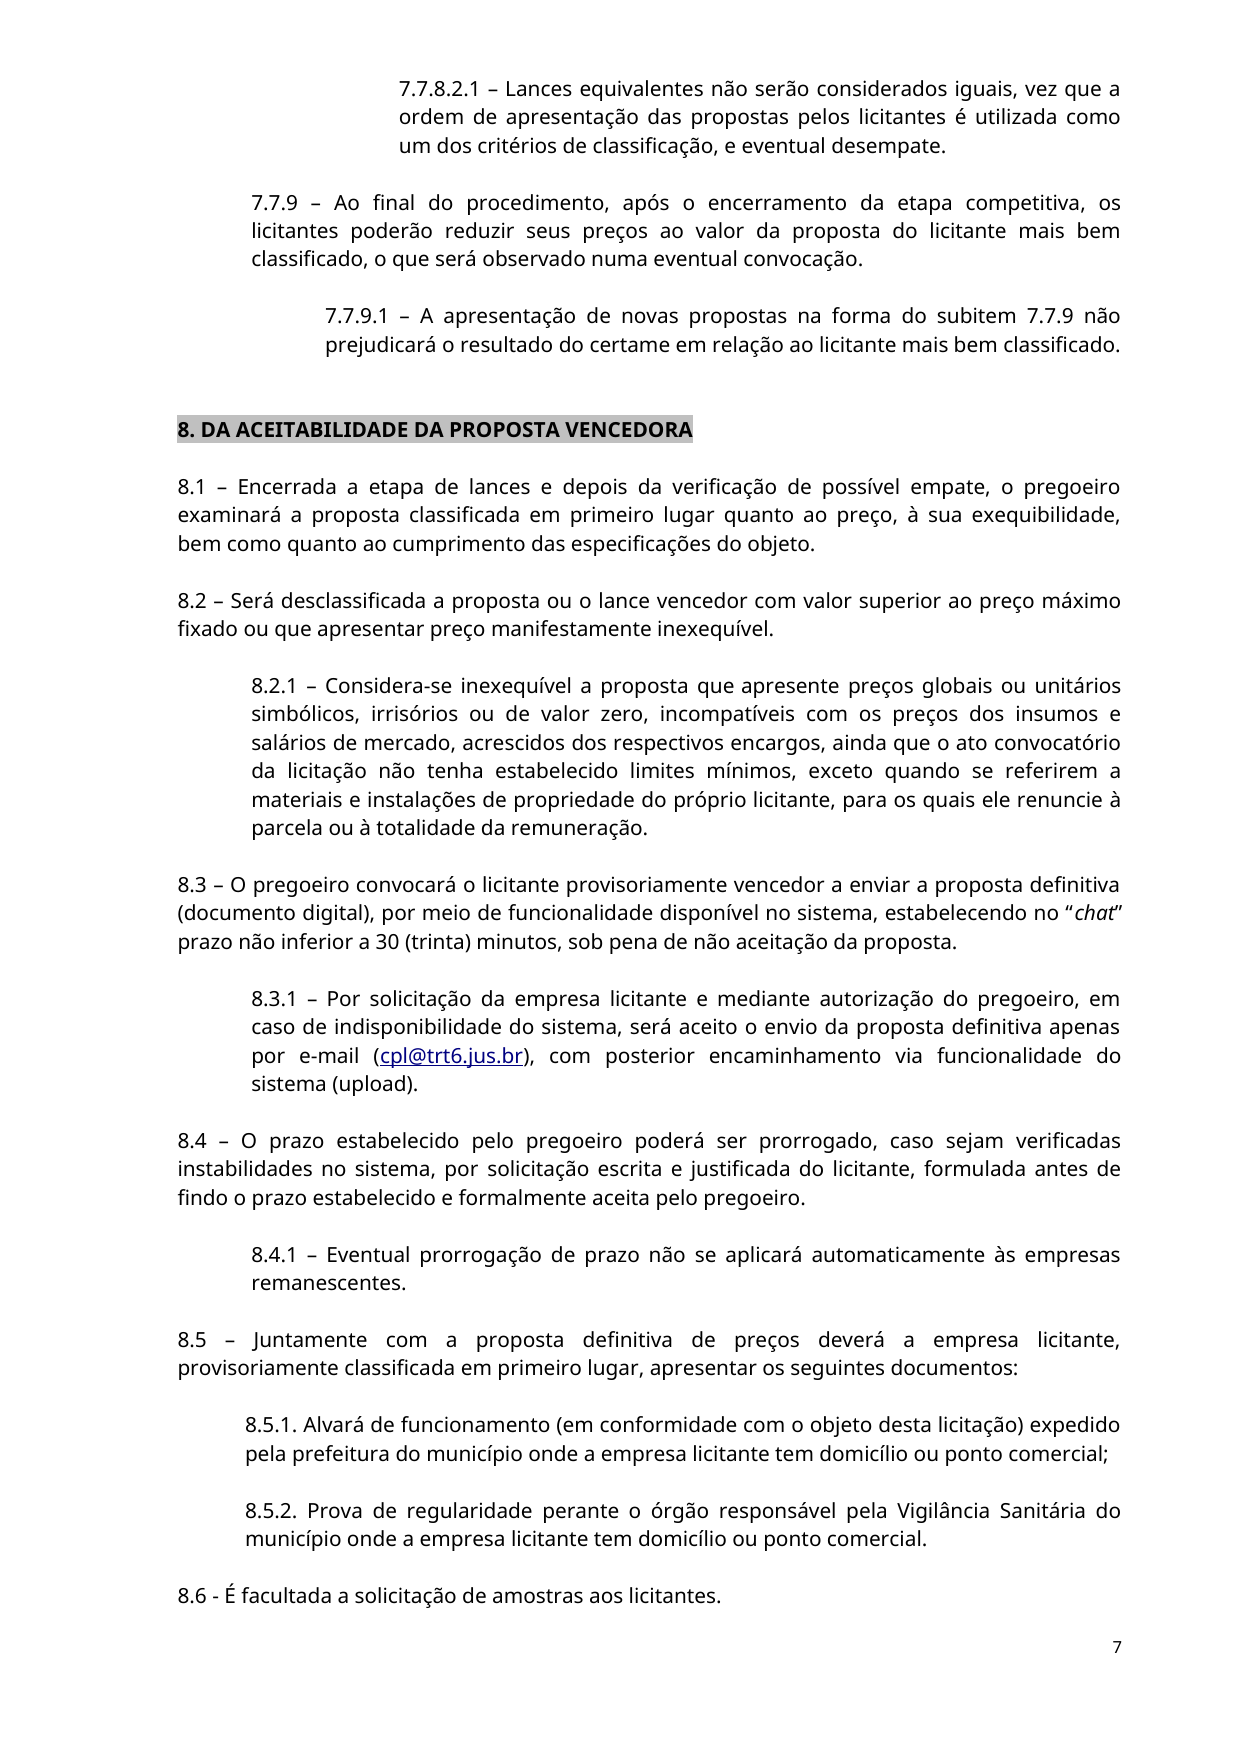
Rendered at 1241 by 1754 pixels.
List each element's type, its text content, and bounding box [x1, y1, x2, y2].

text 8.2.1 – Considera-se inexequível a proposta que apresente preços globais ou unitários simbólicos, irrisórios ou de valor zero, incompatíveis com os preços dos insumos e salários de mercado, acrescidos dos respectivos encargos, ainda que o ato convocatório da licitação não tenha estabelecido limites mínimos, exceto quando se referirem a materiais e instalações de propriedade do próprio licitante, para os quais ele renuncie à parcela ou à totalidade da remuneração. [251, 671, 1122, 842]
text 8. DA ACEITABILIDADE DA PROPOSTA VENCEDORA [177, 415, 1122, 443]
text 8.4.1 – Eventual prorrogação de prazo não se aplicará automaticamente às empresas remanescentes. [251, 1240, 1122, 1297]
text 8.5.2. Prova de regularidade perante o órgão responsável pela Vigilância Sanitária do município onde a empresa licitante tem domicílio ou ponto comercial. [245, 1496, 1122, 1553]
text 8.3 – O pregoeiro convocará o licitante provisoriamente vencedor a enviar a proposta definitiva (documento digital), por meio de funcionalidade disponível no sistema, estabelecendo no “chat” prazo não inferior a 30 (trinta) minutos, sob pena de não aceitação da proposta. [177, 870, 1122, 955]
text 8.6 - É facultada a solicitação de amostras aos licitantes. [177, 1581, 1122, 1609]
text 8.5 – Juntamente com a proposta definitiva de preços deverá a empresa licitante, provisoriamente classificada em primeiro lugar, apresentar os seguintes documentos: [177, 1325, 1122, 1382]
text 7.7.9 – Ao final do procedimento, após o encerramento da etapa competitiva, os licitantes poderão reduzir seus preços ao valor da proposta do licitante mais bem classificado, o que será observado numa eventual convocação. [251, 188, 1122, 273]
text 7.7.9.1 – A apresentação de novas propostas na forma do subitem 7.7.9 não prejudicará o resultado do certame em relação ao licitante mais bem classificado. [325, 301, 1122, 358]
text 7.7.8.2.1 – Lances equivalentes não serão considerados iguais, vez que a ordem de apresentação das propostas pelos licitantes é utilizada como um dos critérios de classificação, e eventual desempate. [399, 74, 1122, 159]
list 8.2 – Será desclassificada a proposta ou o lance vencedor com valor superior ao preço máximo fixado ou que apresentar preço manifestamente inexequível. [177, 586, 1122, 643]
text 8.5.1. Alvará de funcionamento (em conformidade com o objeto desta licitação) expedido pela prefeitura do município onde a empresa licitante tem domicílio ou ponto comercial; [245, 1410, 1122, 1467]
text 8.1 – Encerrada a etapa de lances e depois da verificação de possível empate, o pregoeiro examinará a proposta classificada em primeiro lugar quanto ao preço, à sua exequibilidade, bem como quanto ao cumprimento das especificações do objeto. [177, 472, 1122, 557]
text 8.4 – O prazo estabelecido pelo pregoeiro poderá ser prorrogado, caso sejam verificadas instabilidades no sistema, por solicitação escrita e justificada do licitante, formulada antes de findo o prazo estabelecido e formalmente aceita pelo pregoeiro. [177, 1126, 1122, 1211]
text 8.3.1 – Por solicitação da empresa licitante e mediante autorização do pregoeiro, em caso de indisponibilidade do sistema, será aceito o envio da proposta definitiva apenas por e-mail (cpl@trt6.jus.br), com posterior encaminhamento via funcionalidade do sistema (upload). [251, 984, 1122, 1098]
